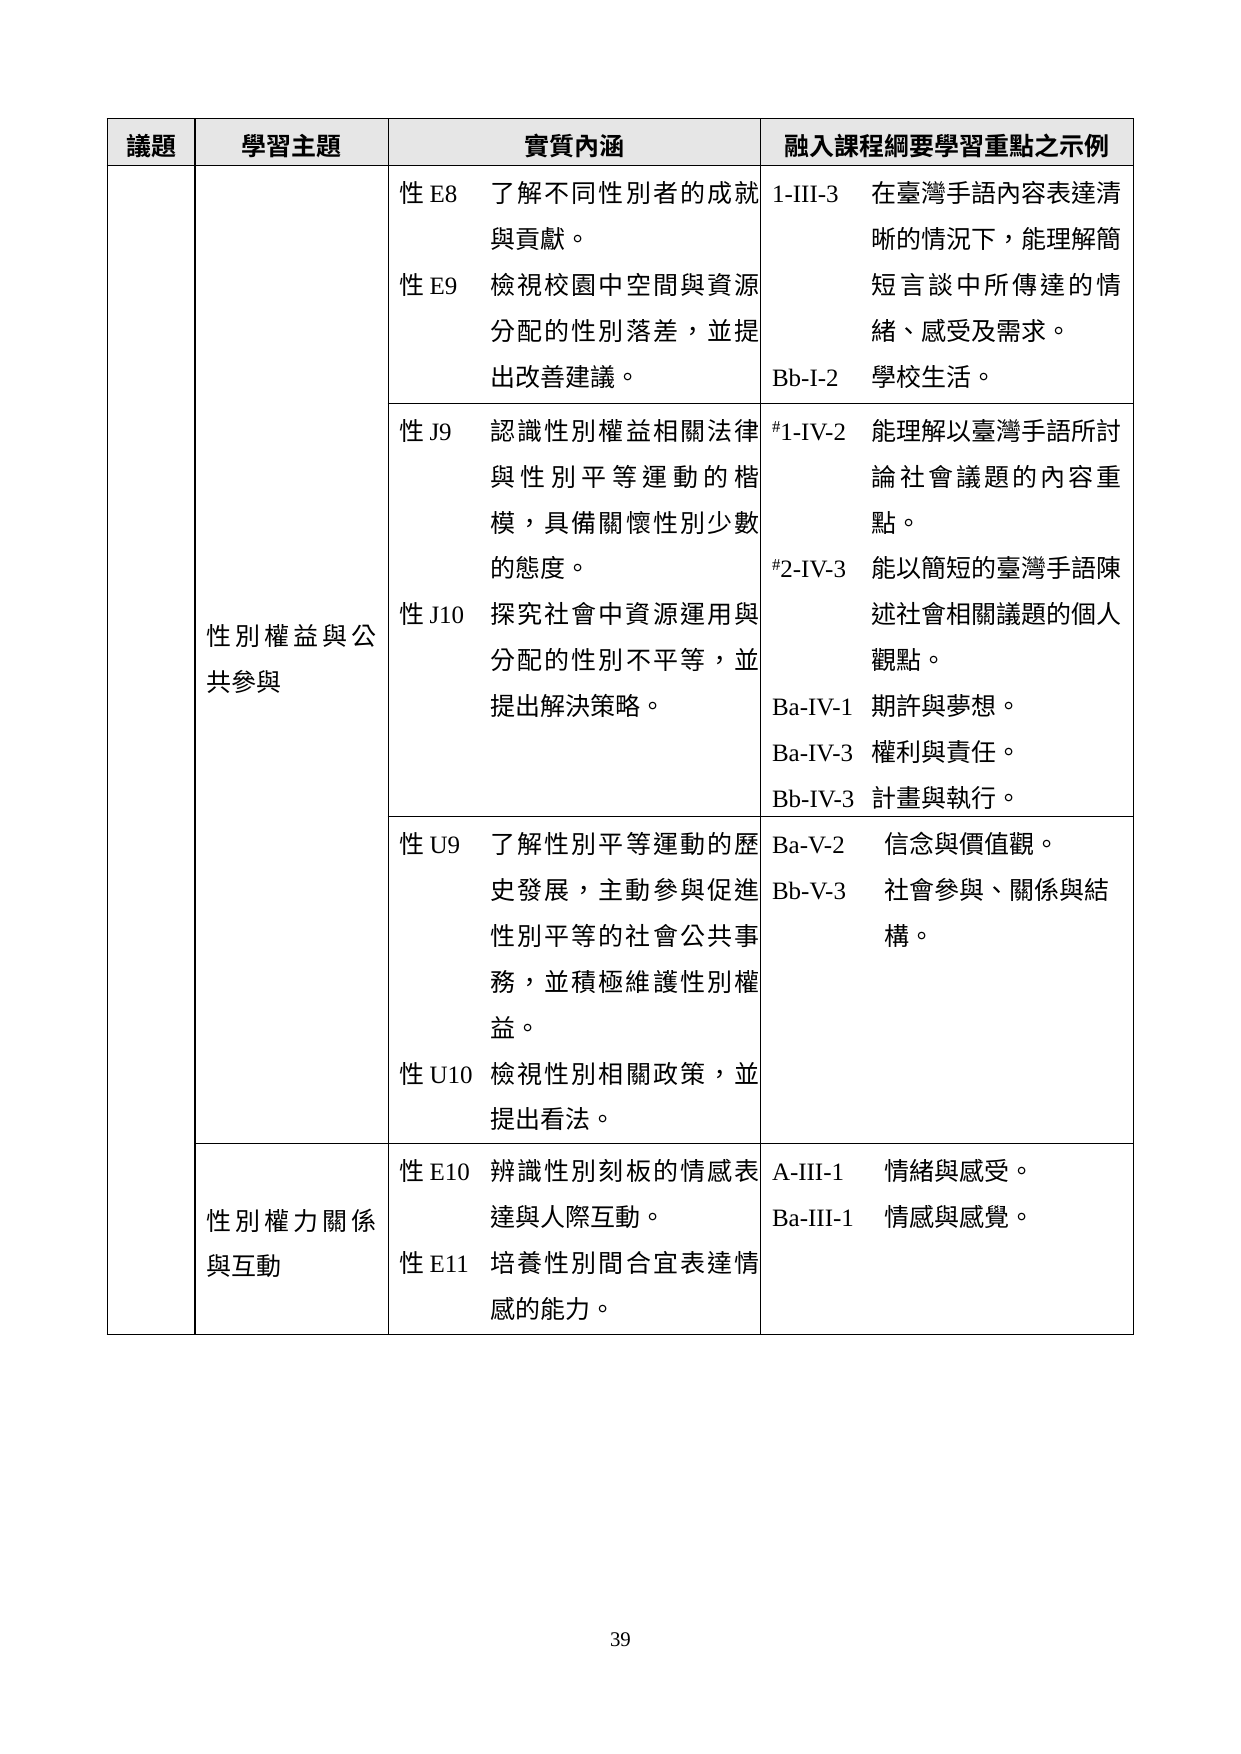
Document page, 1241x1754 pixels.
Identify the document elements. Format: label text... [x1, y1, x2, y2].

table_cell 性E10 性E11 [389, 1144, 489, 1334]
table_header 融入課程綱要學習重點之示例 [761, 119, 1133, 165]
table_cell 信念與價值觀。 社會參與、關係與結構。 [873, 817, 1133, 1143]
table_cell 性J9 性J10 [389, 404, 489, 816]
table_cell #1-IV-2 #2-IV-3 Ba-IV-1 Ba-IV-3 Bb-IV-3 [761, 404, 873, 816]
table_header 實質內涵 [389, 119, 760, 165]
table_cell 性E8 性E9 [389, 166, 489, 403]
table_cell 了解性別平等運動的歷史發展，主動參與促進性別平等的社會公共事務，並積極維護性別權益。 檢視性別相關政策，並提出看法。 [489, 817, 760, 1143]
table_cell A-III-1 Ba-III-1 [761, 1144, 873, 1334]
table_header 學習主題 [196, 119, 388, 165]
table_cell Ba-V-2 Bb-V-3 [761, 817, 873, 1143]
table_cell 辨識性別刻板的情感表達與人際互動。 培養性別間合宜表達情感的能力。 [489, 1144, 760, 1334]
table_header 議題 [108, 119, 194, 165]
table_cell [108, 166, 194, 1334]
table_cell 性別權力關係與互動 [196, 1144, 388, 1334]
table_cell 性別權益與公共參與 [196, 166, 388, 1143]
table_cell 性U9 性U10 [389, 817, 489, 1143]
table_cell 了解不同性別者的成就與貢獻。 檢視校園中空間與資源分配的性別落差，並提出改善建議。 [489, 166, 760, 403]
table_cell 1-III-3 Bb-I-2 [761, 166, 873, 403]
table_cell 認識性別權益相關法律與性別平等運動的楷模，具備關懷性別少數的態度。 探究社會中資源運用與分配的性別不平等，並提出解決策略。 [489, 404, 760, 816]
table_cell 能理解以臺灣手語所討論社會議題的內容重點。 能以簡短的臺灣手語陳述社會相關議題的個人觀點。 期許與夢想。 權利與責任。 計畫與執行。 [873, 404, 1133, 816]
table_cell 情緒與感受。 情感與感覺。 [873, 1144, 1133, 1334]
table_cell 在臺灣手語內容表達清晰的情況下，能理解簡短言談中所傳達的情緒、感受及需求。 學校生活。 [873, 166, 1133, 403]
